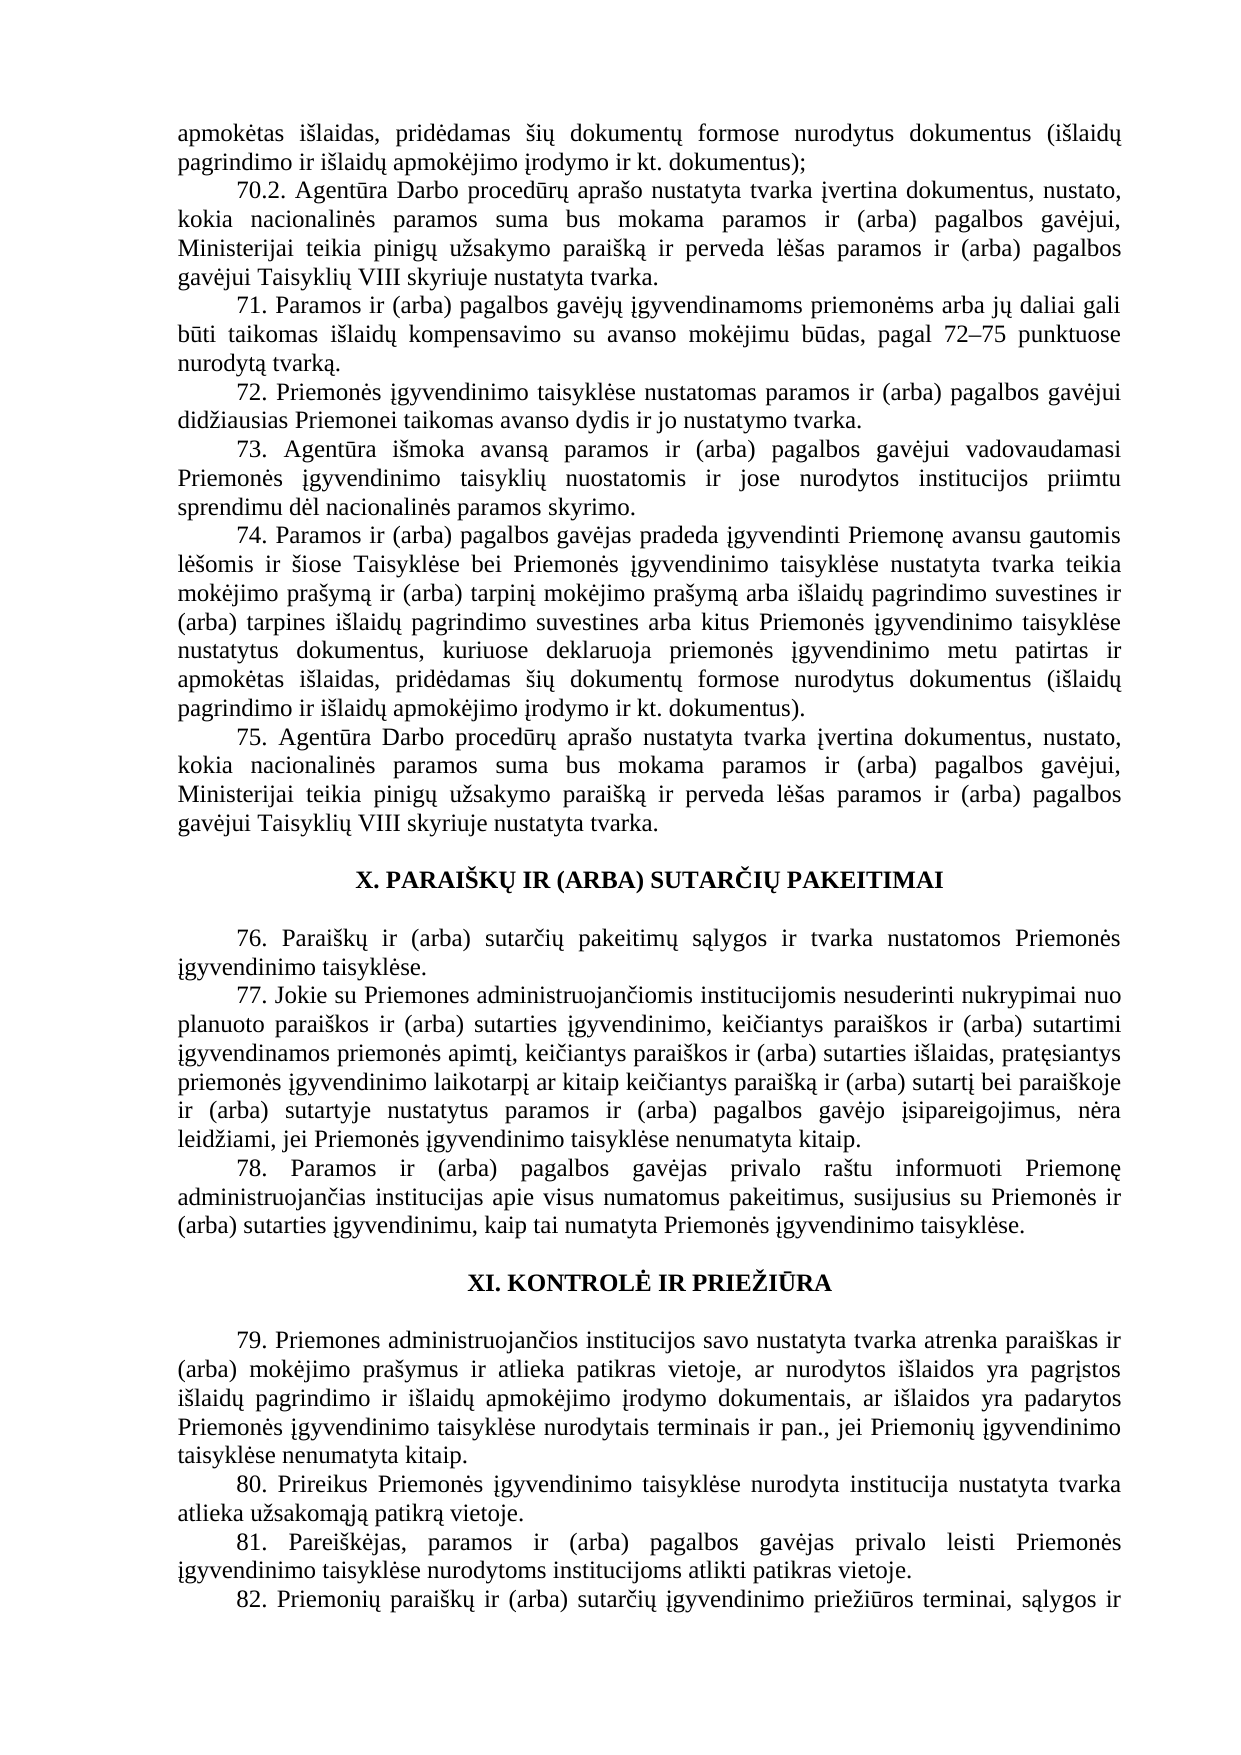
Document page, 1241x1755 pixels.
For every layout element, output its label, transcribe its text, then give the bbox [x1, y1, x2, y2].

text 78. Paramos ir (arba) pagalbos gavėjas privalo raštu informuoti Priemonę administruojančias institucijas apie visus numatomus pakeitimus, susijusius su Priemonės ir (arba) sutarties įgyvendinimu, kaip tai numatyta Priemonės įgyvendinimo taisyklėse. [177, 1153, 1122, 1239]
text 80. Prireikus Priemonės įgyvendinimo taisyklėse nurodyta institucija nustatyta tvarka atlieka užsakomąją patikrą vietoje. [177, 1469, 1122, 1527]
text 79. Priemones administruojančios institucijos savo nustatyta tvarka atrenka paraiškas ir (arba) mokėjimo prašymus ir atlieka patikras vietoje, ar nurodytos išlaidos yra pagrįstos išlaidų pagrindimo ir išlaidų apmokėjimo įrodymo dokumentais, ar išlaidos yra padarytos Priemonės įgyvendinimo taisyklėse nurodytais terminais ir pan., jei Priemonių įgyvendinimo taisyklėse nenumatyta kitaip. [177, 1326, 1122, 1469]
text 72. Priemonės įgyvendinimo taisyklėse nustatomas paramos ir (arba) pagalbos gavėjui didžiausias Priemonei taikomas avanso dydis ir jo nustatymo tvarka. [177, 377, 1122, 434]
text 73. Agentūra išmoka avansą paramos ir (arba) pagalbos gavėjui vadovaudamasi Priemonės įgyvendinimo taisyklių nuostatomis ir jose nurodytos institucijos priimtu sprendimu dėl nacionalinės paramos skyrimo. [177, 434, 1122, 521]
text 81. Pareiškėjas, paramos ir (arba) pagalbos gavėjas privalo leisti Priemonės įgyvendinimo taisyklėse nurodytoms institucijoms atlikti patikras vietoje. [177, 1527, 1122, 1584]
text 71. Paramos ir (arba) pagalbos gavėjų įgyvendinamoms priemonėms arba jų daliai gali būti taikomas išlaidų kompensavimo su avanso mokėjimu būdas, pagal 72–75 punktuose nurodytą tvarką. [177, 291, 1122, 377]
text 74. Paramos ir (arba) pagalbos gavėjas pradeda įgyvendinti Priemonę avansu gautomis lėšomis ir šiose Taisyklėse bei Priemonės įgyvendinimo taisyklėse nustatyta tvarka teikia mokėjimo prašymą ir (arba) tarpinį mokėjimo prašymą arba išlaidų pagrindimo suvestines ir (arba) tarpines išlaidų pagrindimo suvestines arba kitus Priemonės įgyvendinimo taisyklėse nustatytus dokumentus, kuriuose deklaruoja priemonės įgyvendinimo metu patirtas ir apmokėtas išlaidas, pridėdamas šių dokumentų formose nurodytus dokumentus (išlaidų pagrindimo ir išlaidų apmokėjimo įrodymo ir kt. dokumentus). [177, 521, 1122, 722]
text 70.2. Agentūra Darbo procedūrų aprašo nustatyta tvarka įvertina dokumentus, nustato, kokia nacionalinės paramos suma bus mokama paramos ir (arba) pagalbos gavėjui, Ministerijai teikia pinigų užsakymo paraišką ir perveda lėšas paramos ir (arba) pagalbos gavėjui Taisyklių VIII skyriuje nustatyta tvarka. [177, 176, 1122, 291]
text X. PARAIŠKŲ IR (ARBA) SUTARČIŲ PAKEITIMAI [177, 866, 1122, 894]
text apmokėtas išlaidas, pridėdamas šių dokumentų formose nurodytus dokumentus (išlaidų pagrindimo ir išlaidų apmokėjimo įrodymo ir kt. dokumentus); [177, 118, 1122, 176]
text 75. Agentūra Darbo procedūrų aprašo nustatyta tvarka įvertina dokumentus, nustato, kokia nacionalinės paramos suma bus mokama paramos ir (arba) pagalbos gavėjui, Ministerijai teikia pinigų užsakymo paraišką ir perveda lėšas paramos ir (arba) pagalbos gavėjui Taisyklių VIII skyriuje nustatyta tvarka. [177, 722, 1122, 837]
text 76. Paraiškų ir (arba) sutarčių pakeitimų sąlygos ir tvarka nustatomos Priemonės įgyvendinimo taisyklėse. [177, 923, 1122, 981]
text 82. Priemonių paraiškų ir (arba) sutarčių įgyvendinimo priežiūros terminai, sąlygos ir [177, 1584, 1122, 1613]
text XI. KONTROLĖ IR PRIEŽIŪRA [177, 1268, 1122, 1297]
text 77. Jokie su Priemones administruojančiomis institucijomis nesuderinti nukrypimai nuo planuoto paraiškos ir (arba) sutarties įgyvendinimo, keičiantys paraiškos ir (arba) sutartimi įgyvendinamos priemonės apimtį, keičiantys paraiškos ir (arba) sutarties išlaidas, pratęsiantys priemonės įgyvendinimo laikotarpį ar kitaip keičiantys paraišką ir (arba) sutartį bei paraiškoje ir (arba) sutartyje nustatytus paramos ir (arba) pagalbos gavėjo įsipareigojimus, nėra leidžiami, jei Priemonės įgyvendinimo taisyklėse nenumatyta kitaip. [177, 981, 1122, 1153]
